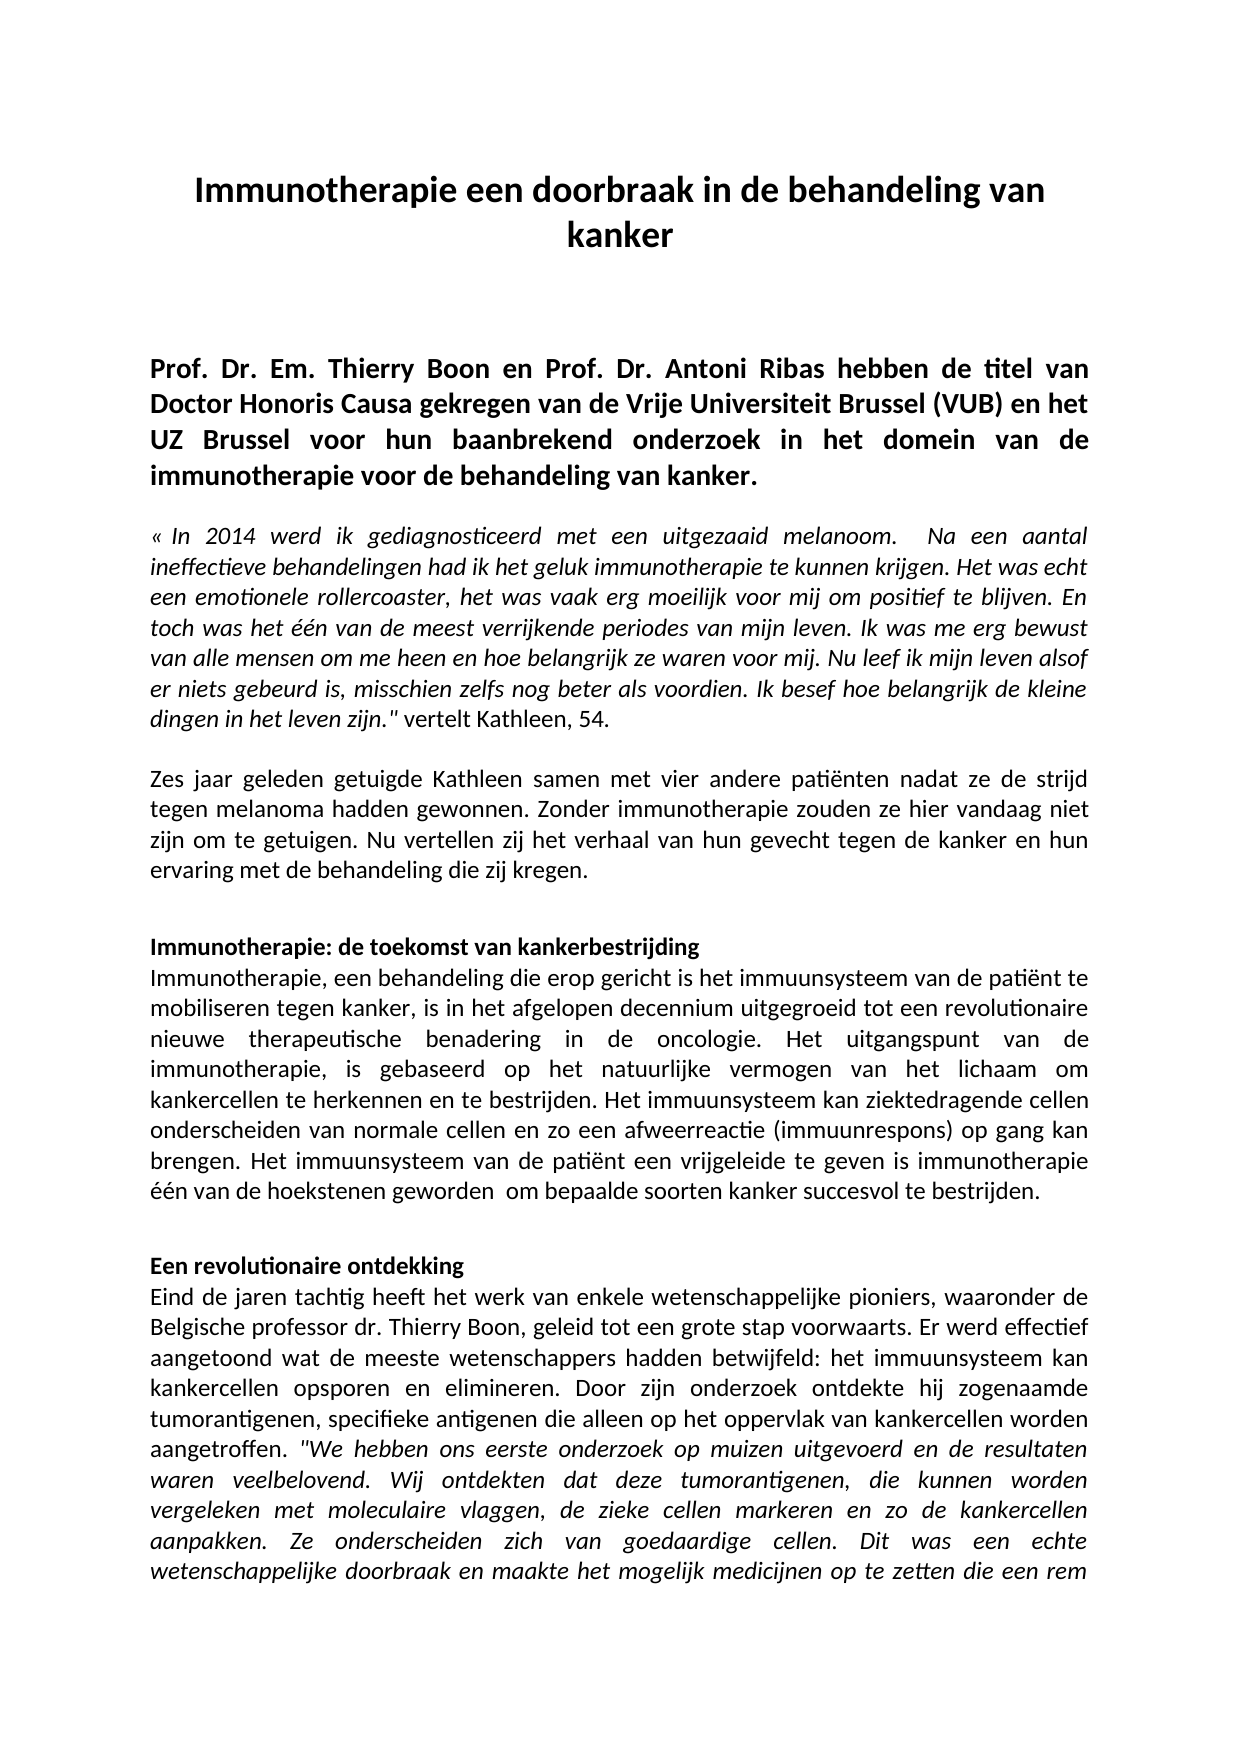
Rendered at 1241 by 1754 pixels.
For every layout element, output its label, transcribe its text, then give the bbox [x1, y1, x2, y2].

text « In 2014 werd ik gediagnosticeerd met een uitgezaaid melanoom. Na een aantal ineffectieve behandelingen had ik het geluk immunotherapie te kunnen krijgen. Het was echt een emotionele rollercoaster, het was vaak erg moeilijk voor mij om positief te blijven. En toch was het één van de meest verrijkende periodes van mijn leven. Ik was me erg bewust van alle mensen om me heen en hoe belangrijk ze waren voor mij. Nu leef ik mijn leven alsof er niets gebeurd is, misschien zelfs nog beter als voordien. Ik besef hoe belangrijk de kleine dingen in het leven zijn." vertelt Kathleen, 54. [150, 521, 1090, 734]
text Een revolutionaire ontdekking Eind de jaren tachtig heeft het werk van enkele wetenschappelijke pioniers, waaronder de Belgische professor dr. Thierry Boon, geleid tot een grote stap voorwaarts. Er werd effectief aangetoond wat de meeste wetenschappers hadden betwijfeld: het immuunsysteem kan kankercellen opsporen en elimineren. Door zijn onderzoek ontdekte hij zogenaamde tumorantigenen, specifieke antigenen die alleen op het oppervlak van kankercellen worden aangetroffen. "We hebben ons eerste onderzoek op muizen uitgevoerd en de resultaten waren veelbelovend. Wij ontdekten dat deze tumorantigenen, die kunnen worden vergeleken met moleculaire vlaggen, de zieke cellen markeren en zo de kankercellen aanpakken. Ze onderscheiden zich van goedaardige cellen. Dit was een echte wetenschappelijke doorbraak en maakte het mogelijk medicijnen op te zetten die een rem [150, 1250, 1090, 1586]
text Immunotherapie een doorbraak in de behandeling van kanker [150, 166, 1090, 257]
text Immunotherapie: de toekomst van kankerbestrijding Immunotherapie, een behandeling die erop gericht is het immuunsysteem van de patiënt te mobiliseren tegen kanker, is in het afgelopen decennium uitgegroeid tot een revolutionaire nieuwe therapeutische benadering in de oncologie. Het uitgangspunt van de immunotherapie, is gebaseerd op het natuurlijke vermogen van het lichaam om kankercellen te herkennen en te bestrijden. Het immuunsysteem kan ziektedragende cellen onderscheiden van normale cellen en zo een afweerreactie (immuunrespons) op gang kan brengen. Het immuunsysteem van de patiënt een vrijgeleide te geven is immunotherapie één van de hoekstenen geworden om bepaalde soorten kanker succesvol te bestrijden. [150, 931, 1090, 1206]
text Zes jaar geleden getuigde Kathleen samen met vier andere patiënten nadat ze de strijd tegen melanoma hadden gewonnen. Zonder immunotherapie zouden ze hier vandaag niet zijn om te getuigen. Nu vertellen zij het verhaal van hun gevecht tegen de kanker en hun ervaring met de behandeling die zij kregen. [150, 763, 1090, 885]
text Prof. Dr. Em. Thierry Boon en Prof. Dr. Antoni Ribas hebben de titel van Doctor Honoris Causa gekregen van de Vrije Universiteit Brussel (VUB) en het UZ Brussel voor hun baanbrekend onderzoek in het domein van de immunotherapie voor de behandeling van kanker. [150, 350, 1090, 492]
